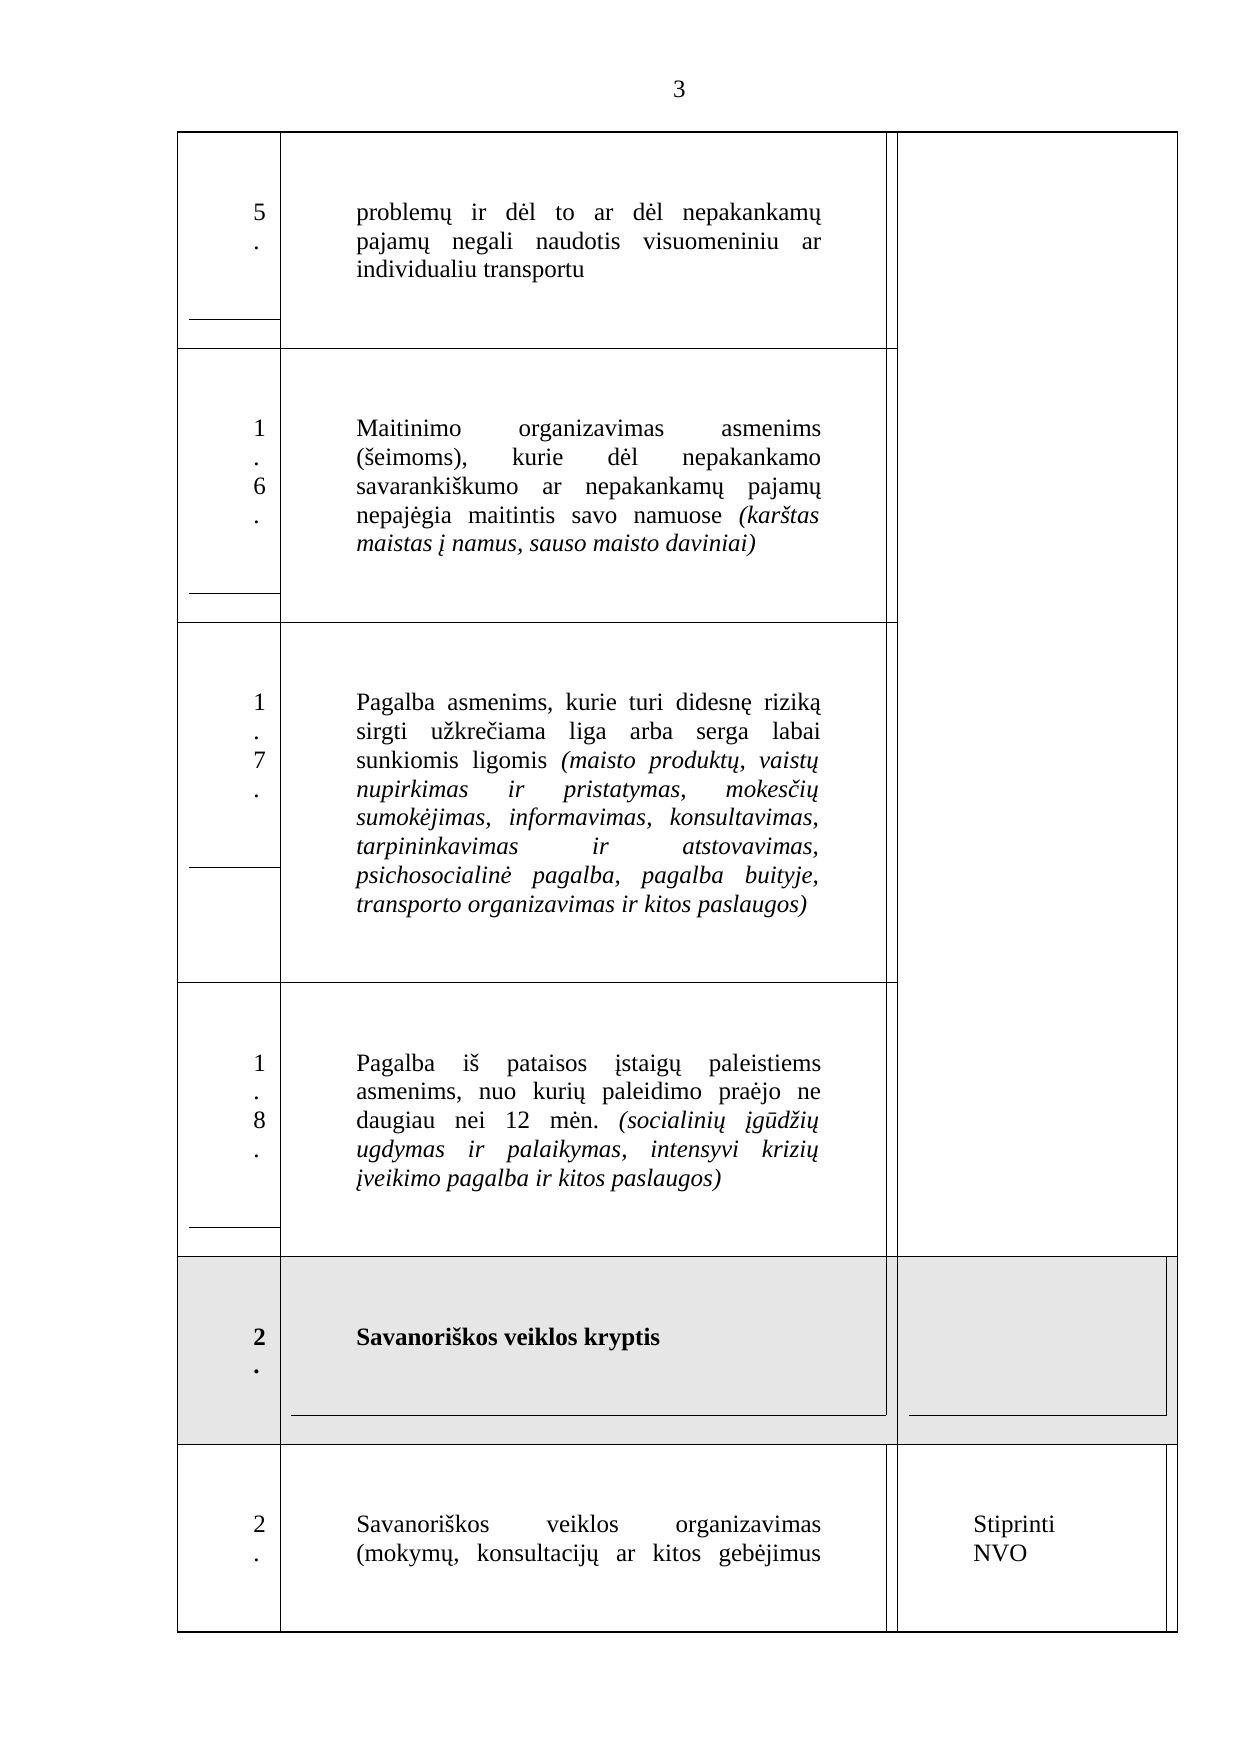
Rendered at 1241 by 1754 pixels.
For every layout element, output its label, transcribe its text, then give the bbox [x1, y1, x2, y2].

table_cell Savanoriškos veiklos organizavimas (mokymų, konsultacijų ar kitos gebėjimus [281, 1445, 886, 1631]
table_cell [898, 1257, 1177, 1444]
table_cell 2. [178, 1445, 280, 1631]
table_cell Pagalba iš pataisos įstaigų paleistiems asmenims, nuo kurių paleidimo praėjo ne daugiau nei 12 mėn. (socialinių įgūdžių ugdymas ir palaikymas, intensyvi krizių įveikimo pagalba ir kitos paslaugos) [281, 983, 886, 1256]
table_cell [898, 133, 1177, 1256]
table_cell Pagalba asmenims, kurie turi didesnę riziką sirgti užkrečiama liga arba serga labai sunkiomis ligomis (maisto produktų, vaistų nupirkimas ir pristatymas, mokesčių sumokėjimas, informavimas, konsultavimas, tarpininkavimas ir atstovavimas, psichosocialinė pagalba, pagalba buityje, transporto organizavimas ir kitos paslaugos) [281, 623, 886, 982]
table_cell 1.6. [178, 349, 280, 622]
table_cell 2. [178, 1257, 280, 1444]
table_cell problemų ir dėl to ar dėl nepakankamų pajamų negali naudotis visuomeniniu ar individualiu transportu [281, 133, 886, 348]
table_cell Savanoriškos veiklos kryptis [281, 1257, 897, 1444]
table_cell Stiprinti NVO [898, 1445, 1166, 1631]
table_cell Maitinimo organizavimas asmenims (šeimoms), kurie dėl nepakankamo savarankiškumo ar nepakankamų pajamų nepajėgia maitintis savo namuose (karštas maistas į namus, sauso maisto daviniai) [281, 349, 886, 622]
table_cell 5. [178, 133, 280, 348]
table_cell 1.8. [178, 983, 280, 1256]
table_cell 1.7. [178, 623, 280, 982]
